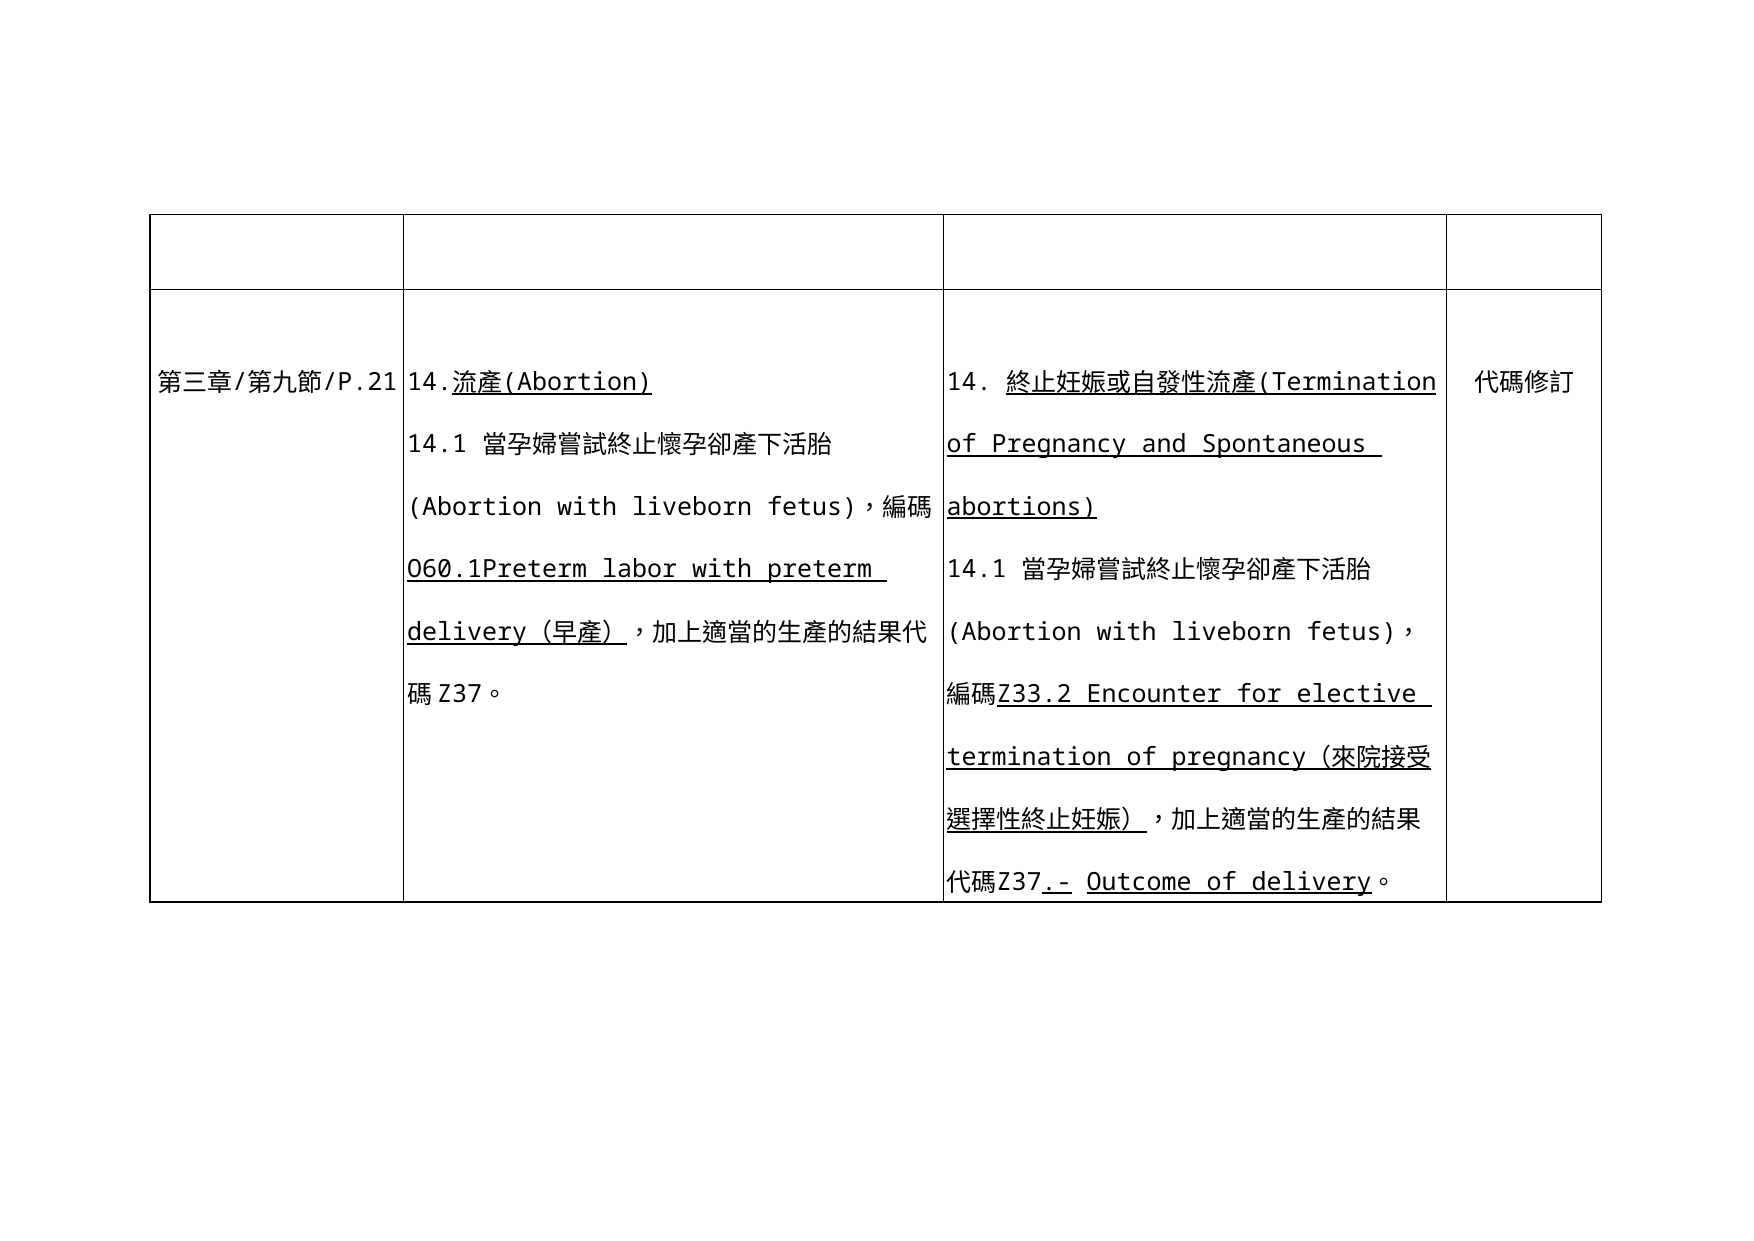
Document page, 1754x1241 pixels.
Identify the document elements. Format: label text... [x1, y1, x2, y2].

table_cell 第三章/第九節/P.21 [151, 290, 403, 901]
table_cell 代碼修訂 [1447, 290, 1601, 901]
table_header [1447, 215, 1601, 289]
table_cell 14. 終止妊娠或自發性流產(Termination of Pregnancy and Spontaneous abortions) 14.1 當孕婦嘗試終止懷孕卻產下活胎(Abortion with liveborn fetus)，編碼Z33.2 Encounter for elective termination of pregnancy（來院接受選擇性終止妊娠），加上適當的生產的結果代碼Z37.- Outcome of delivery。 [944, 290, 1446, 901]
table_header [944, 215, 1446, 289]
table_header [151, 215, 403, 289]
table_cell 14.流產(Abortion) 14.1 當孕婦嘗試終止懷孕卻產下活胎(Abortion with liveborn fetus)，編碼O60.1Preterm labor with preterm delivery（早產），加上適當的生產的結果代碼Z37。 [404, 290, 943, 901]
table_header [404, 215, 943, 289]
